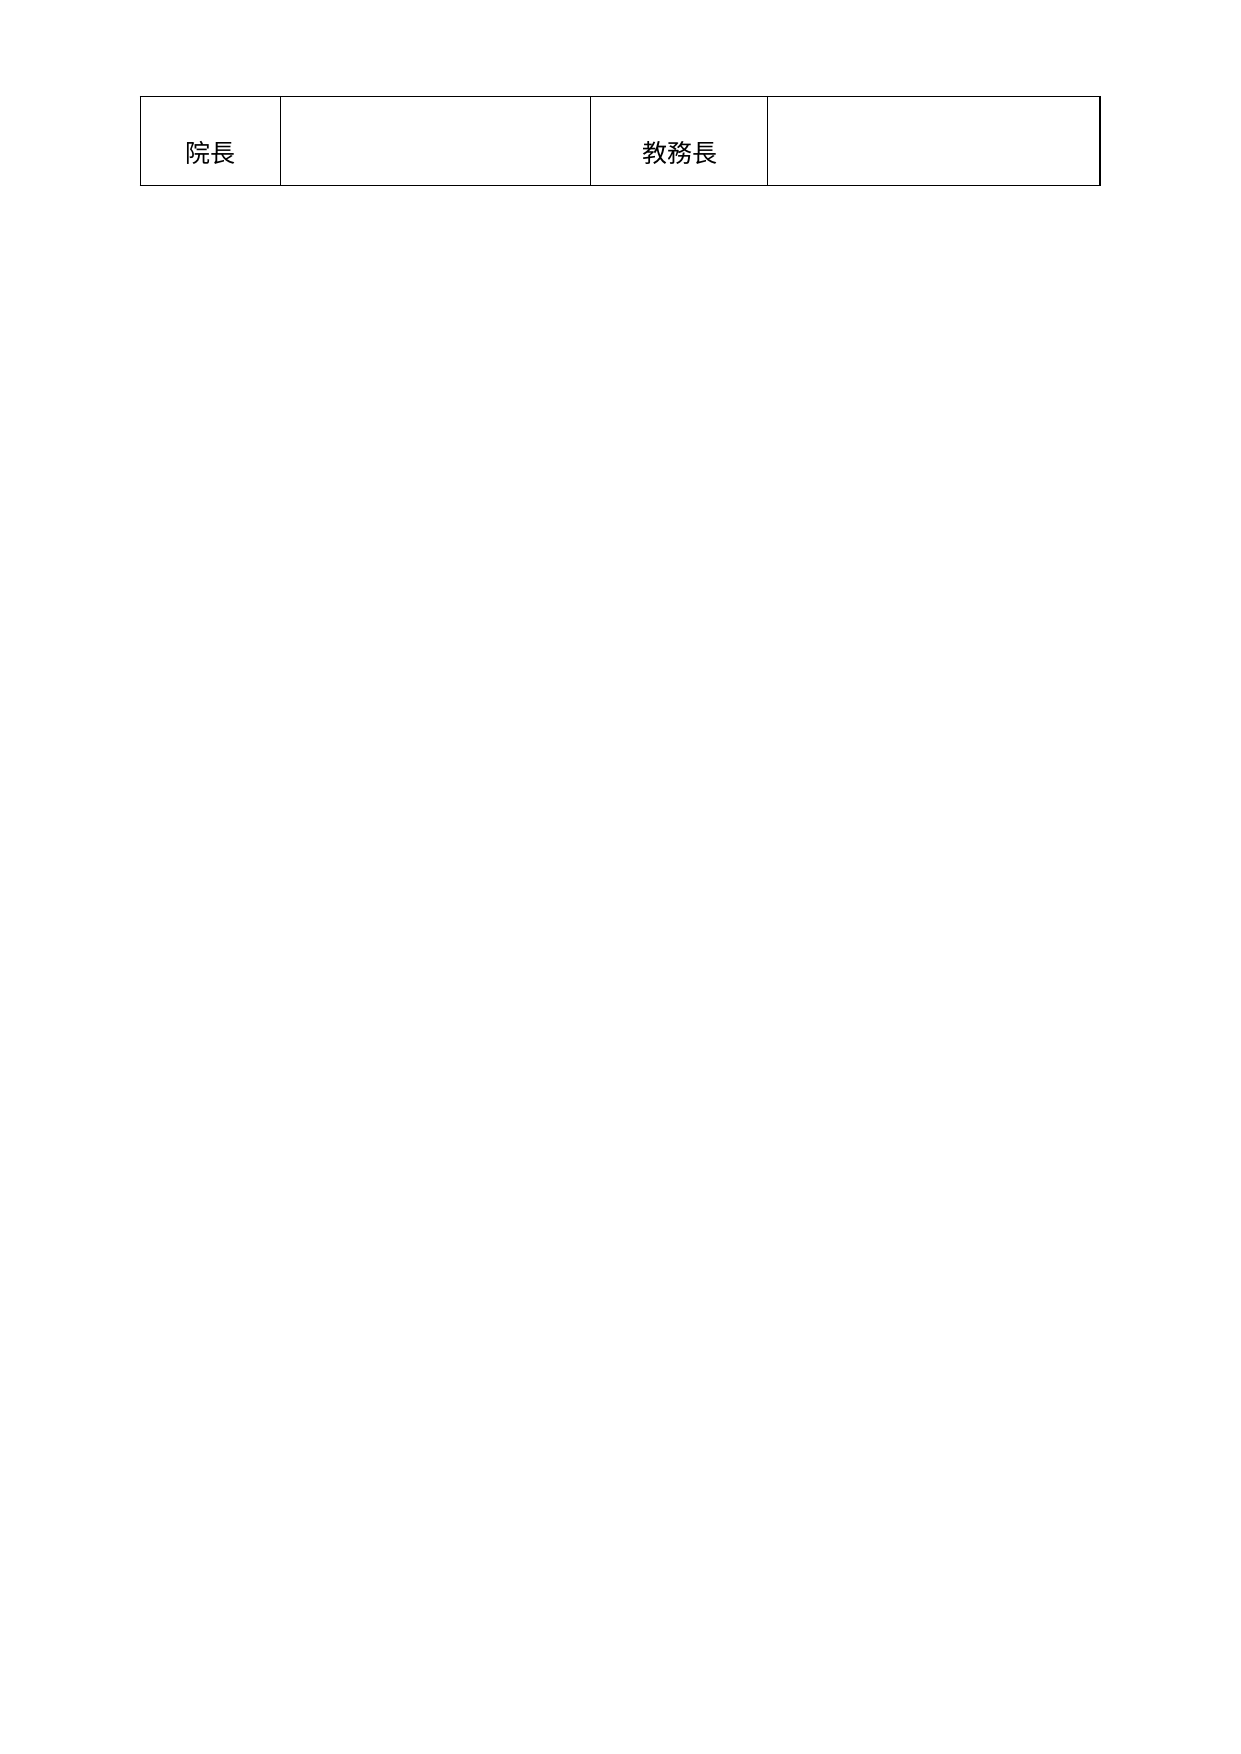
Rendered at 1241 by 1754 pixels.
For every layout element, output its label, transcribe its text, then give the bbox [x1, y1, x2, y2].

table_cell 院長 [141, 97, 280, 185]
table_cell 教務長 [591, 97, 767, 185]
table_cell [768, 97, 1099, 185]
table_cell [281, 97, 590, 185]
